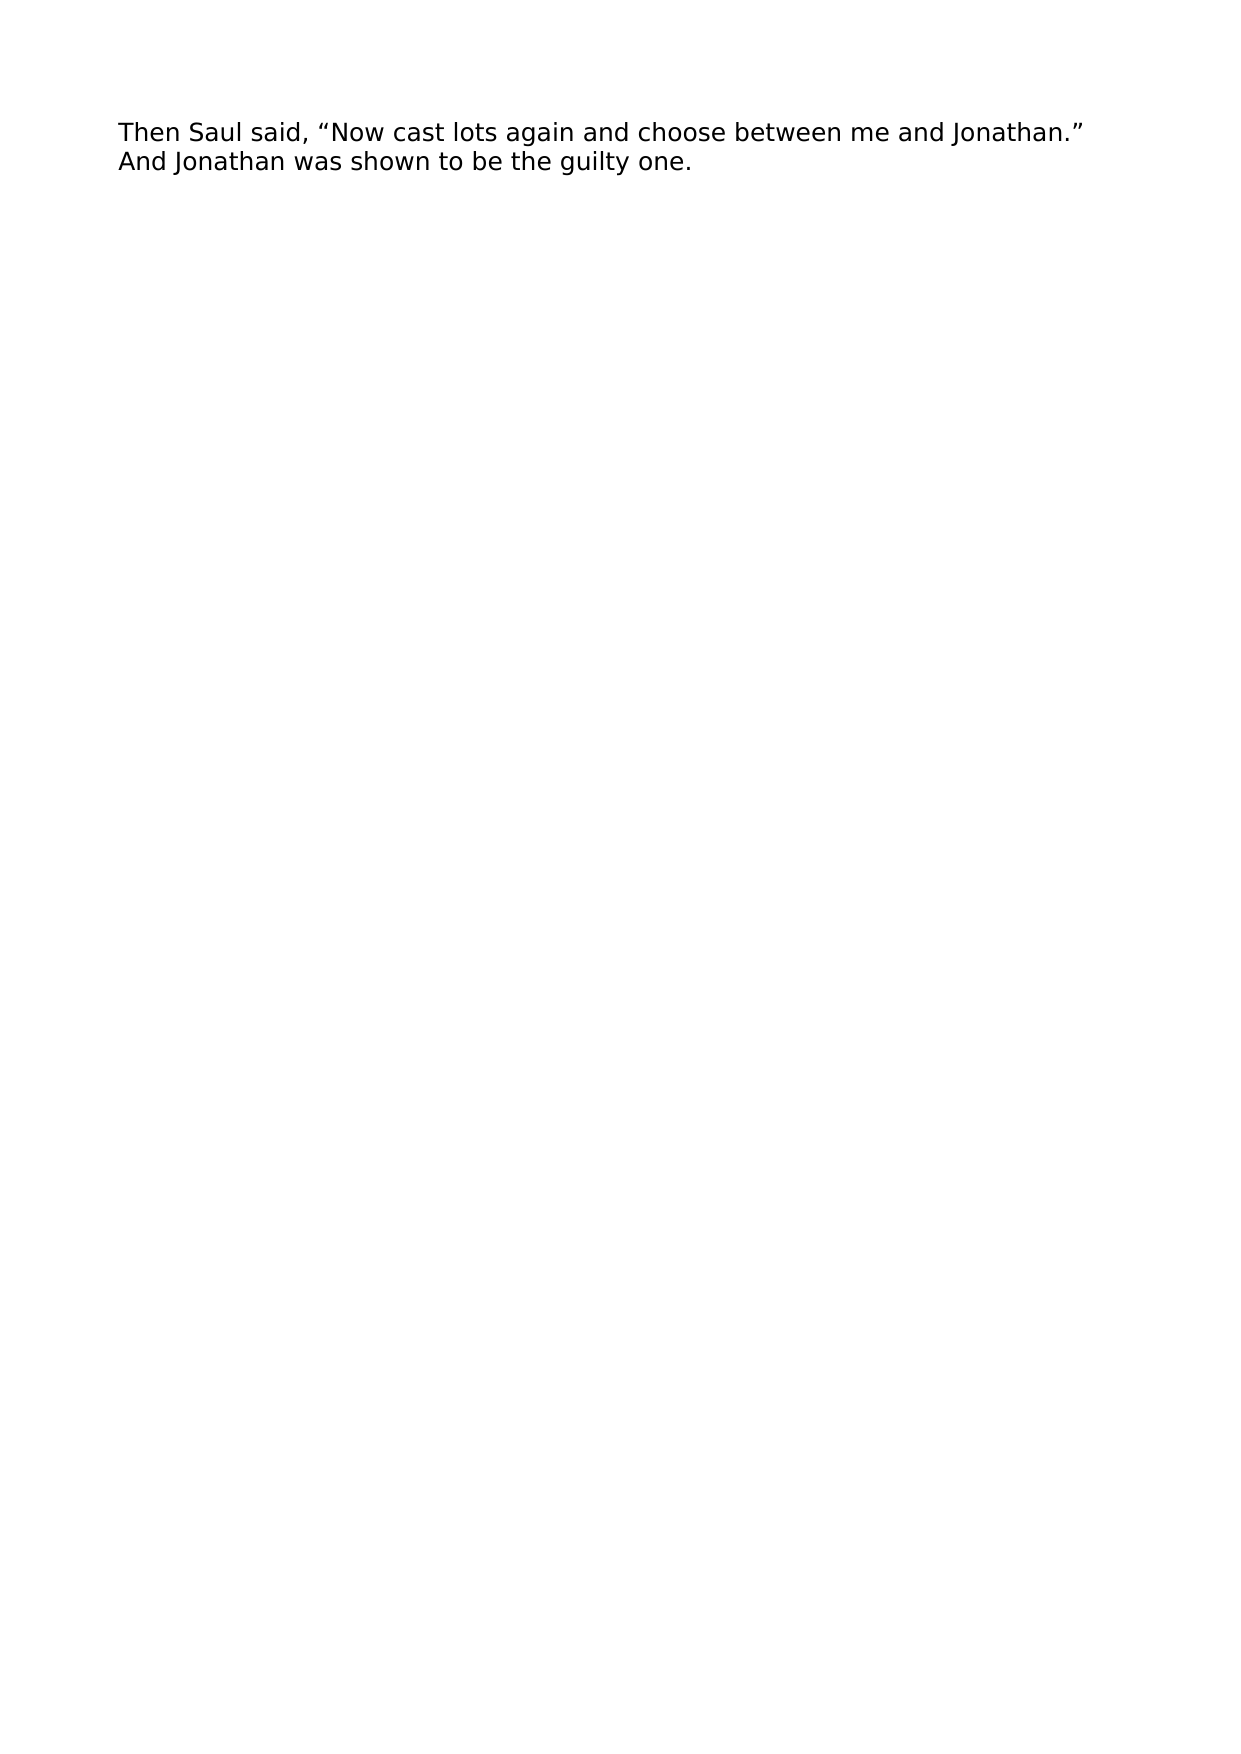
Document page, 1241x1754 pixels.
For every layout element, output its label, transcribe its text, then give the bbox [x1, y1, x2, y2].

text Then Saul said, “Now cast lots again and choose between me and Jonathan.” And Jonathan was shown to be the guilty one. [118, 118, 1122, 176]
